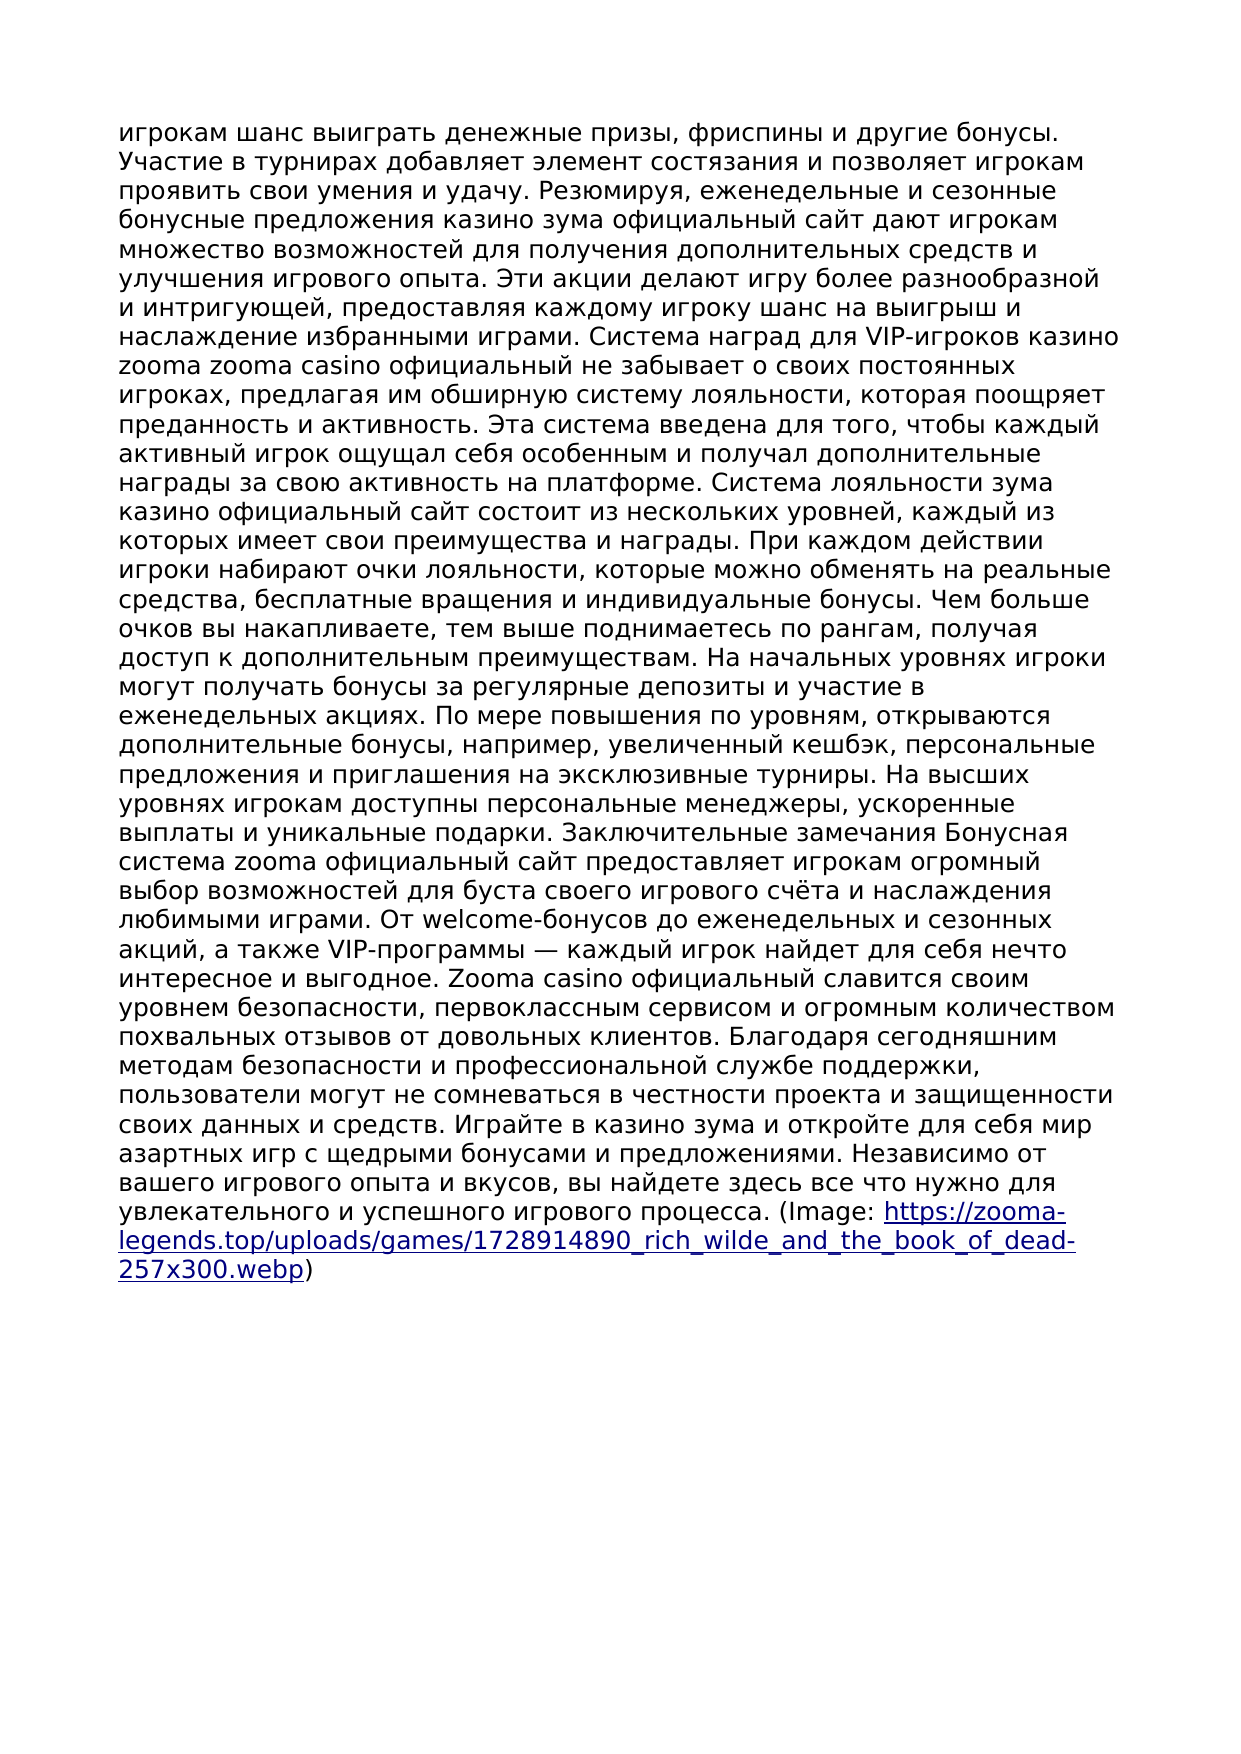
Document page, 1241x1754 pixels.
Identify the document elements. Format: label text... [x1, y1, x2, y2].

text игрокам шанс выиграть денежные призы, фриспины и другие бонусы. Участие в турнирах добавляет элемент состязания и позволяет игрокам проявить свои умения и удачу. Резюмируя, еженедельные и сезонные бонусные предложения казино зума официальный сайт дают игрокам множество возможностей для получения дополнительных средств и улучшения игрового опыта. Эти акции делают игру более разнообразной и интригующей, предоставляя каждому игроку шанс на выигрыш и наслаждение избранными играми. Система наград для VIP-игроков казино zooma zooma casino официальный не забывает о своих постоянных игроках, предлагая им обширную систему лояльности, которая поощряет преданность и активность. Эта система введена для того, чтобы каждый активный игрок ощущал себя особенным и получал дополнительные награды за свою активность на платформе. Система лояльности зума казино официальный сайт состоит из нескольких уровней, каждый из которых имеет свои преимущества и награды. При каждом действии игроки набирают очки лояльности, которые можно обменять на реальные средства, бесплатные вращения и индивидуальные бонусы. Чем больше очков вы накапливаете, тем выше поднимаетесь по рангам, получая доступ к дополнительным преимуществам. На начальных уровнях игроки могут получать бонусы за регулярные депозиты и участие в еженедельных акциях. По мере повышения по уровням, открываются дополнительные бонусы, например, увеличенный кешбэк, персональные предложения и приглашения на эксклюзивные турниры. На высших уровнях игрокам доступны персональные менеджеры, ускоренные выплаты и уникальные подарки. Заключительные замечания Бонусная система zooma официальный сайт предоставляет игрокам огромный выбор возможностей для буста своего игрового счёта и наслаждения любимыми играми. От welcome-бонусов до еженедельных и сезонных акций, а также VIP-программы — каждый игрок найдет для себя нечто интересное и выгодное. Zooma casino официальный славится своим уровнем безопасности, первоклассным сервисом и огромным количеством похвальных отзывов от довольных клиентов. Благодаря сегодняшним методам безопасности и профессиональной службе поддержки, пользователи могут не сомневаться в честности проекта и защищенности своих данных и средств. Играйте в казино зума и откройте для себя мир азартных игр с щедрыми бонусами и предложениями. Независимо от вашего игрового опыта и вкусов, вы найдете здесь все что нужно для увлекательного и успешного игрового процесса. (Image: https://zooma-legends.top/uploads/games/1728914890_rich_wilde_and_the_book_of_dead-257x300.webp) [118, 118, 1122, 1285]
